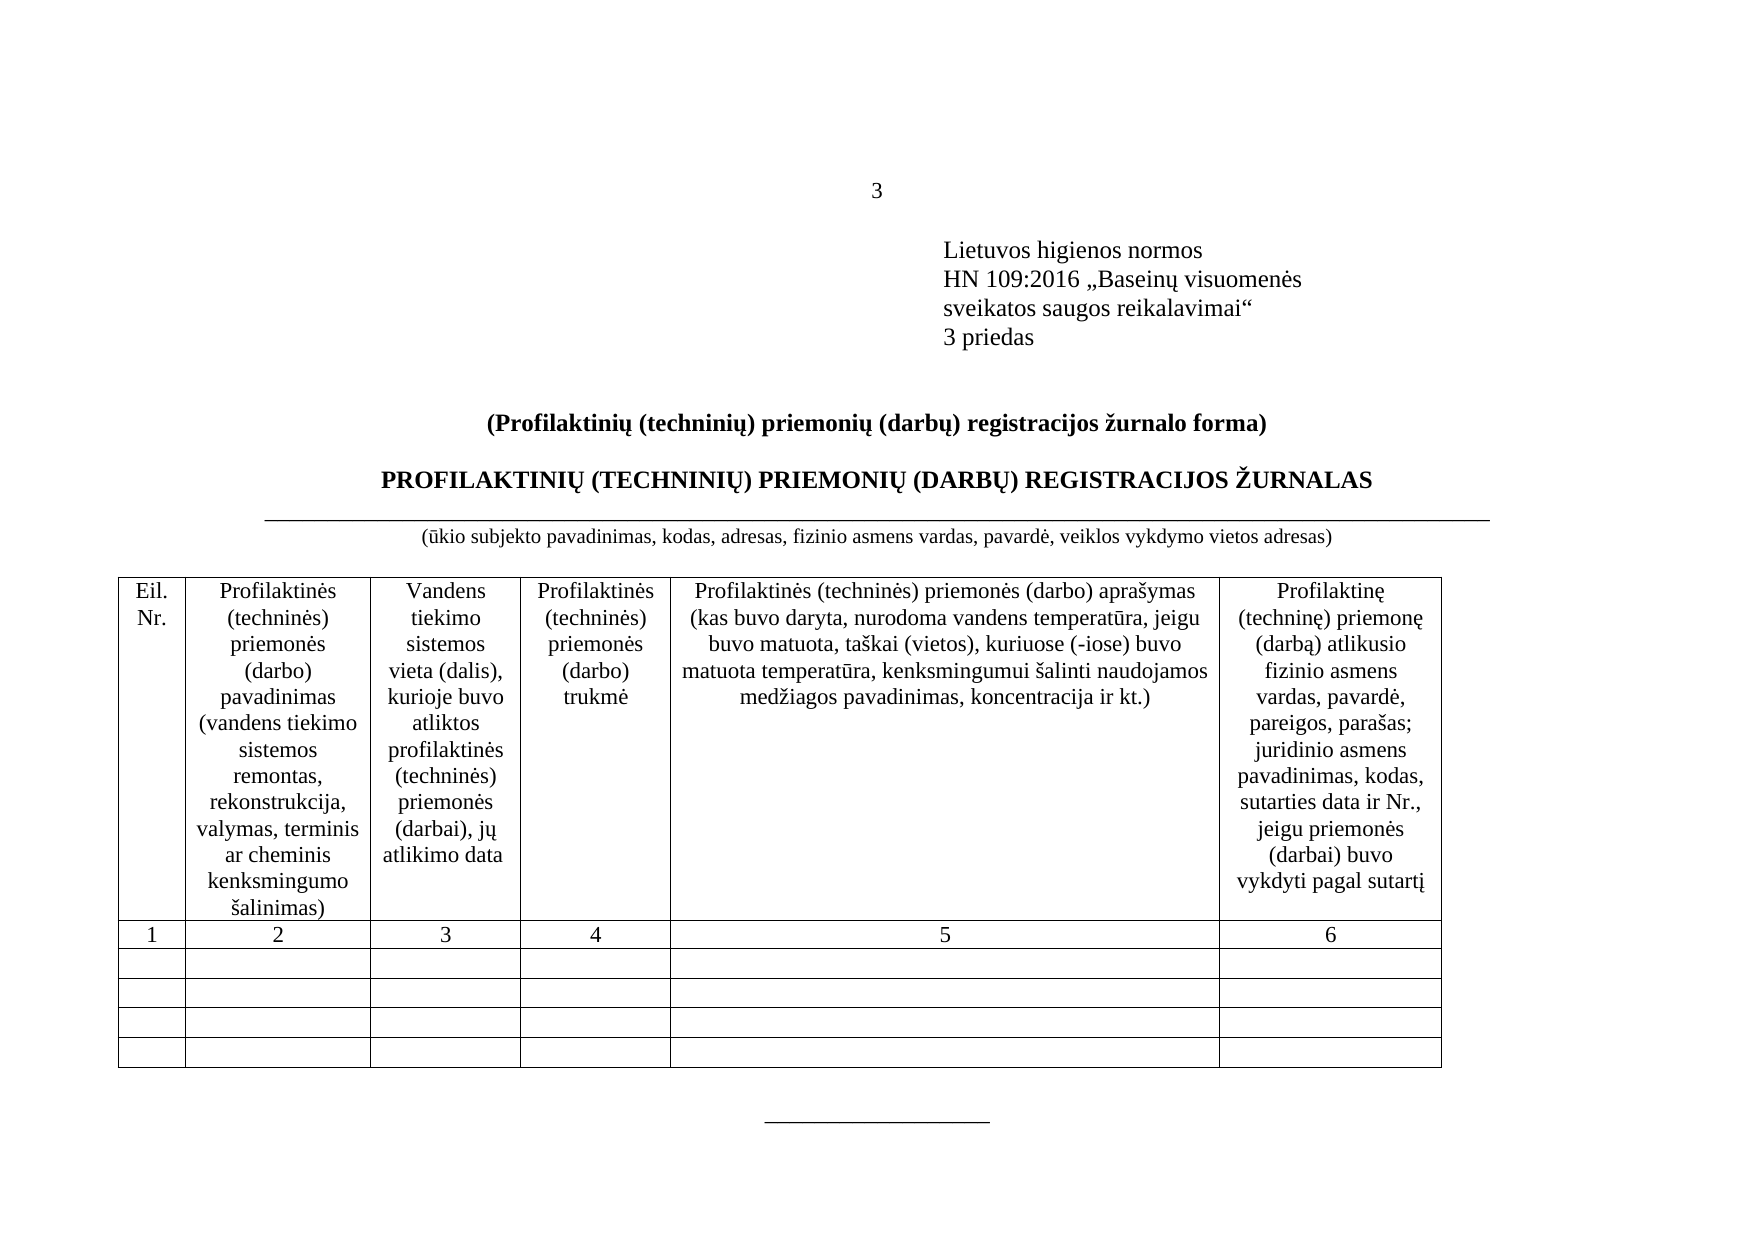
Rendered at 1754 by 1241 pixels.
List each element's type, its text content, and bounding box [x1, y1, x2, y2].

table_cell [521, 949, 670, 977]
table_cell [186, 1038, 370, 1067]
table_cell [186, 949, 370, 977]
table_cell [119, 949, 185, 977]
table_cell [119, 1038, 185, 1067]
text (Profilaktinių (techninių) priemonių (darbų) registracijos žurnalo forma) [118, 408, 1636, 437]
table_cell 3 [371, 921, 520, 948]
table_header Profilaktinės (techninės) priemonės (darbo) pavadinimas (vandens tiekimo sistemos remontas, rekonstrukcija, valymas, terminis ar cheminis kenksmingumo šalinimas) [186, 578, 370, 920]
table_cell 4 [521, 921, 670, 948]
table_header Profilaktinę (techninę) priemonę (darbą) atlikusio fizinio asmens vardas, pavardė, pareigos, parašas; juridinio asmens pavadinimas, kodas, sutarties data ir Nr., jeigu priemonės (darbai) buvo vykdyti pagal sutartį [1220, 578, 1441, 920]
table_cell [521, 979, 670, 1007]
table_cell [1220, 949, 1441, 977]
table_header Eil. Nr. [119, 578, 185, 920]
table_header Profilaktinės (techninės) priemonės (darbo) trukmė [521, 578, 670, 920]
table_cell 6 [1220, 921, 1441, 948]
table_cell [1220, 1008, 1441, 1037]
table_cell [671, 1008, 1219, 1037]
table_cell [671, 1038, 1219, 1067]
text 3 priedas [118, 322, 1636, 350]
table_cell [521, 1038, 670, 1067]
table_header Vandens tiekimo sistemos vieta (dalis), kurioje buvo atliktos profilaktinės (techninės) priemonės (darbai), jų atlikimo data [371, 578, 520, 920]
table_cell [671, 949, 1219, 977]
table_cell [371, 949, 520, 977]
table_cell [371, 1008, 520, 1037]
text sveikatos saugos reikalavimai“ [118, 293, 1636, 322]
table_cell [371, 979, 520, 1007]
table_cell [186, 1008, 370, 1037]
text Lietuvos higienos normos [118, 235, 1636, 264]
table_cell 2 [186, 921, 370, 948]
table_cell [521, 1008, 670, 1037]
text PROFILAKTINIŲ (TECHNINIŲ) PRIEMONIŲ (DARBŲ) REGISTRACIJOS ŽURNALAS __________________________________________________________________________________________________ [118, 465, 1636, 524]
text (ūkio subjekto pavadinimas, kodas, adresas, fizinio asmens vardas, pavardė, veiklos vykdymo vietos adresas) [118, 524, 1636, 548]
table_cell [186, 979, 370, 1007]
table_cell 1 [119, 921, 185, 948]
table_header Profilaktinės (techninės) priemonės (darbo) aprašymas (kas buvo daryta, nurodoma vandens temperatūra, jeigu buvo matuota, taškai (vietos), kuriuose (-iose) buvo matuota temperatūra, kenksmingumui šalinti naudojamos medžiagos pavadinimas, koncentracija ir kt.) [671, 578, 1219, 920]
table_cell [119, 979, 185, 1007]
text HN 109:2016 „Baseinų visuomenės [118, 264, 1636, 293]
table_cell [1220, 1038, 1441, 1067]
text __________________ [118, 1097, 1636, 1125]
table_cell [671, 979, 1219, 1007]
table_cell 5 [671, 921, 1219, 948]
table_cell [371, 1038, 520, 1067]
table_cell [1220, 979, 1441, 1007]
table_cell [119, 1008, 185, 1037]
